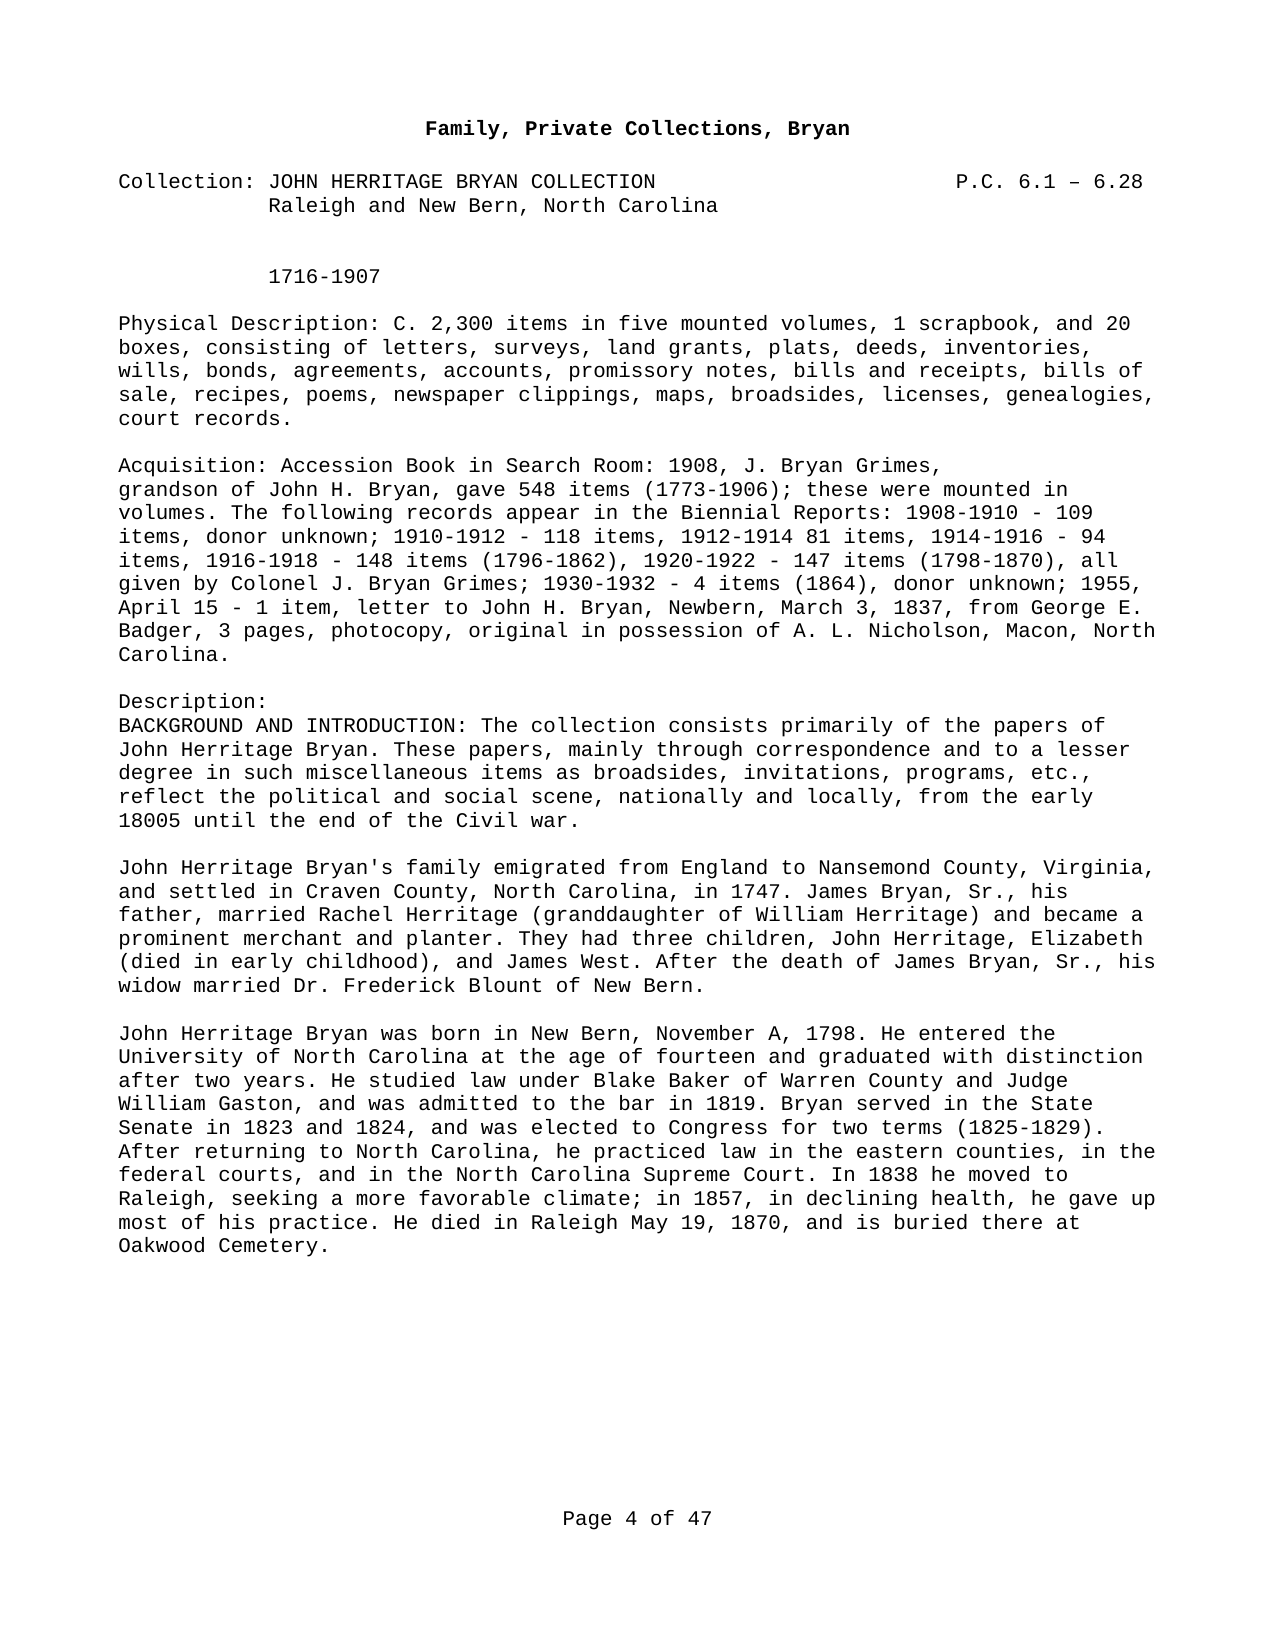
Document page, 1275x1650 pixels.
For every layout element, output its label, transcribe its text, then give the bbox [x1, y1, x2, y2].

text BACKGROUND AND INTRODUCTION: The collection consists primarily of the papers of John Herritage Bryan. These papers, mainly through correspondence and to a lesser degree in such miscellaneous items as broadsides, invitations, programs, etc., reflect the political and social scene, nationally and locally, from the early 18005 until the end of the Civil war. [118, 715, 1157, 833]
text grandson of John H. Bryan, gave 548 items (1773-1906); these were mounted in volumes. The following records appear in the Biennial Reports: 1908-1910 - 109 items, donor unknown; 1910-1912 - 118 items, 1912-1914 81 items, 1914-1916 - 94 items, 1916-1918 - 148 items (1796-1862), 1920-1922 - 147 items (1798-1870), all given by Colonel J. Bryan Grimes; 1930-1932 - 4 items (1864), donor unknown; 1955, April 15 - 1 item, letter to John H. Bryan, Newbern, March 3, 1837, from George E. Badger, 3 pages, photocopy, original in possession of A. L. Nicholson, Macon, North Carolina. [118, 479, 1157, 668]
text Physical Description: C. 2,300 items in five mounted volumes, 1 scrapbook, and 20 boxes, consisting of letters, surveys, land grants, plats, deeds, inventories, wills, bonds, agreements, accounts, promissory notes, bills and receipts, bills of sale, recipes, poems, newspaper clippings, maps, broadsides, licenses, genealogies, court records. [118, 313, 1157, 431]
text Description: [118, 691, 1157, 715]
text Collection: JOHN HERRITAGE BRYAN COLLECTION P.C. 6.1 – 6.28 [118, 171, 1157, 195]
text John Herritage Bryan's family emigrated from England to Nansemond County, Virginia, and settled in Craven County, North Carolina, in 1747. James Bryan, Sr., his father, married Rachel Herritage (granddaughter of William Herritage) and became a prominent merchant and planter. They had three children, John Herritage, Elizabeth (died in early childhood), and James West. After the death of James Bryan, Sr., his widow married Dr. Frederick Blount of New Bern. [118, 857, 1157, 999]
text Raleigh and New Bern, North Carolina [118, 195, 1157, 266]
text John Herritage Bryan was born in New Bern, November A, 1798. He entered the University of North Carolina at the age of fourteen and graduated with distinction after two years. He studied law under Blake Baker of Warren County and Judge William Gaston, and was admitted to the bar in 1819. Bryan served in the State Senate in 1823 and 1824, and was elected to Congress for two terms (1825-1829). After returning to North Carolina, he practiced law in the eastern counties, in the federal courts, and in the North Carolina Supreme Court. In 1838 he moved to Raleigh, seeking a more favorable climate; in 1857, in declining health, he gave up most of his practice. He died in Raleigh May 19, 1870, and is buried there at Oakwood Cemetery. [118, 1022, 1157, 1259]
text Acquisition: Accession Book in Search Room: 1908, J. Bryan Grimes, [118, 455, 1157, 479]
text 1716-1907 [118, 266, 1157, 289]
